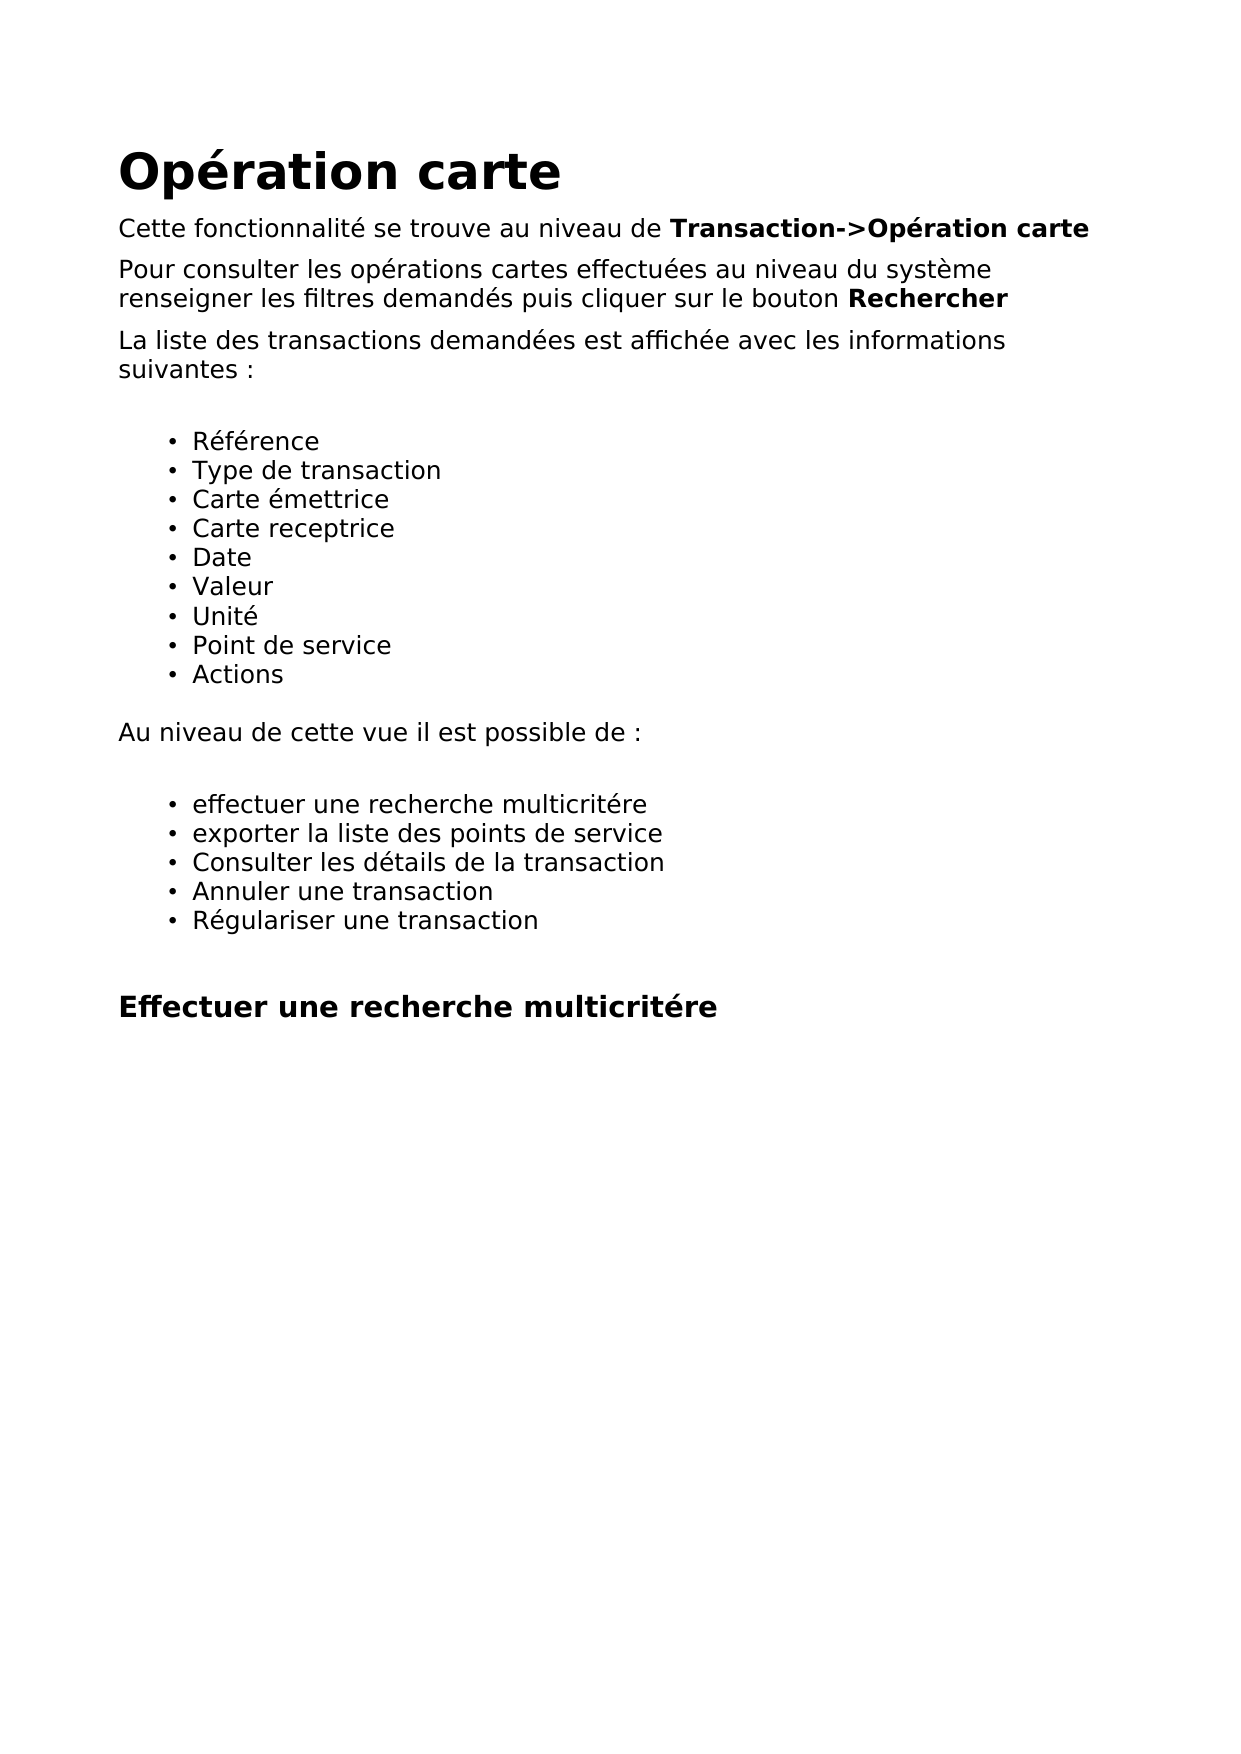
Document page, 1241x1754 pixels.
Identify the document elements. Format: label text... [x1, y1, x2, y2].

list Type de transaction [177, 456, 1122, 485]
text Au niveau de cette vue il est possible de : [118, 719, 1122, 748]
list effectuer une recherche multicritére [177, 790, 1122, 819]
list Carte émettrice [177, 485, 1122, 514]
text Pour consulter les opérations cartes effectuées au niveau du système renseigner les filtres demandés puis cliquer sur le bouton Rechercher [118, 256, 1122, 314]
list Référence [177, 427, 1122, 456]
list Unité [177, 602, 1122, 631]
list exporter la liste des points de service [177, 819, 1122, 848]
list Régulariser une transaction [177, 906, 1122, 936]
text La liste des transactions demandées est affichée avec les informations suivantes : [118, 326, 1122, 385]
list Actions [177, 660, 1122, 689]
text Cette fonctionnalité se trouve au niveau de Transaction->Opération carte [118, 214, 1122, 243]
list Carte receptrice [177, 514, 1122, 543]
list Valeur [177, 572, 1122, 602]
list Consulter les détails de la transaction [177, 848, 1122, 877]
list Annuler une transaction [177, 877, 1122, 906]
list Point de service [177, 631, 1122, 660]
list Date [177, 543, 1122, 572]
subtitle Effectuer une recherche multicritére [118, 990, 1122, 1024]
subtitle Opération carte [118, 143, 1122, 201]
